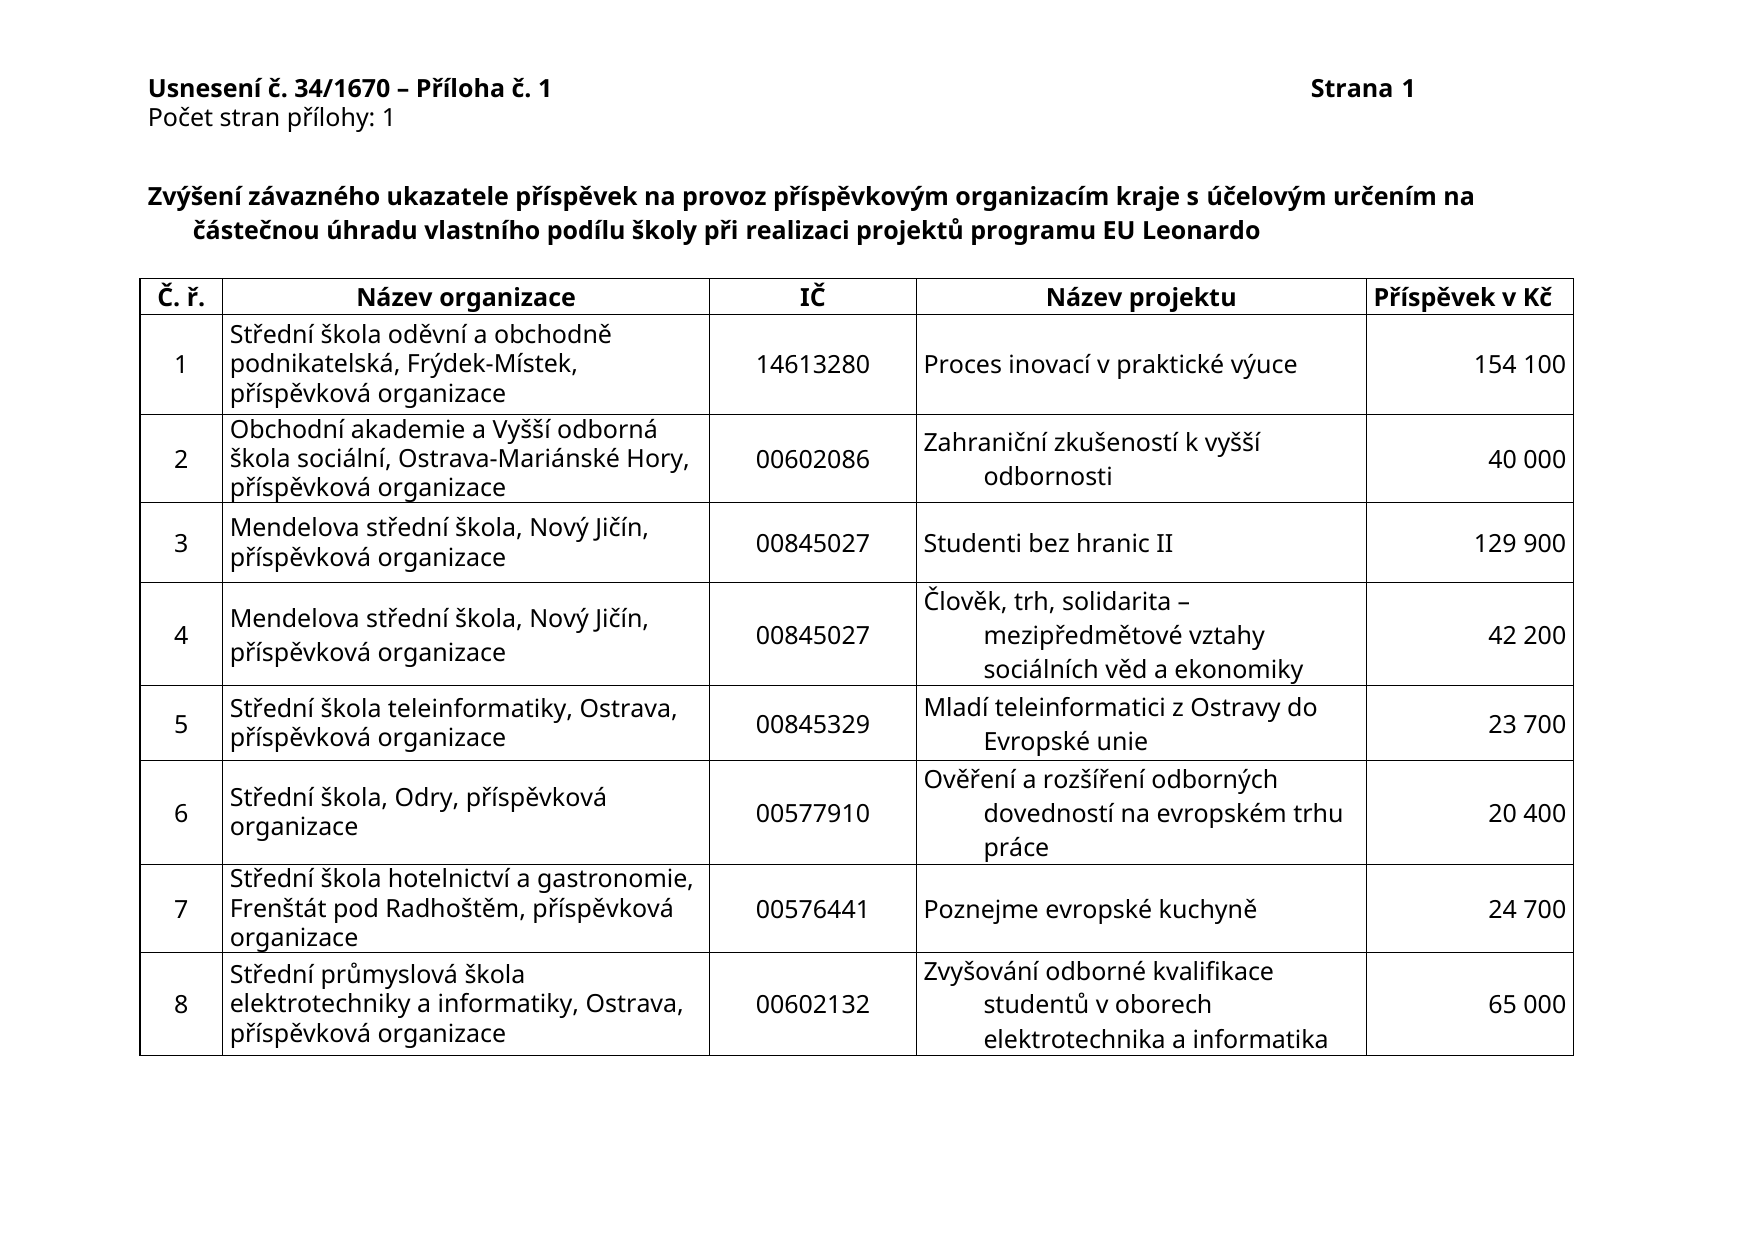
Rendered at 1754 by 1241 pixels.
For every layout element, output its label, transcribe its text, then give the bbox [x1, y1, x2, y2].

table_cell 3 [141, 503, 222, 582]
table_cell 6 [141, 761, 222, 863]
table_cell 154 100 [1367, 315, 1573, 414]
table_cell Střední škola hotelnictví a gastronomie, Frenštát pod Radhoštěm, příspěvková organizace [223, 865, 709, 952]
table_cell Obchodní akademie a Vyšší odborná škola sociální, Ostrava-Mariánské Hory, příspěvková organizace [223, 415, 709, 502]
table_cell 00602086 [710, 415, 916, 502]
table_cell Zahraniční zkušeností k vyšší odbornosti [917, 415, 1366, 502]
table_header Č. ř. [141, 279, 222, 313]
table_cell Poznejme evropské kuchyně [917, 865, 1366, 952]
table_cell 00577910 [710, 761, 916, 863]
table_cell Střední škola teleinformatiky, Ostrava, příspěvková organizace [223, 686, 709, 760]
table_header Název organizace [223, 279, 709, 313]
table_cell 42 200 [1367, 583, 1573, 685]
table_cell 4 [141, 583, 222, 685]
table_cell 1 [141, 315, 222, 414]
table_cell 00602132 [710, 953, 916, 1055]
table_cell 14613280 [710, 315, 916, 414]
table_cell Člověk, trh, solidarita – mezipředmětové vztahy sociálních věd a ekonomiky [917, 583, 1366, 685]
table_cell 2 [141, 415, 222, 502]
table_cell 00845329 [710, 686, 916, 760]
table_cell Mladí teleinformatici z Ostravy do Evropské unie [917, 686, 1366, 760]
table_cell Zvyšování odborné kvalifikace studentů v oborech elektrotechnika a informatika [917, 953, 1366, 1055]
table_header IČ [710, 279, 916, 313]
table_cell 5 [141, 686, 222, 760]
table_cell Proces inovací v praktické výuce [917, 315, 1366, 414]
table_cell 7 [141, 865, 222, 952]
table_cell Střední průmyslová škola elektrotechniky a informatiky, Ostrava, příspěvková organizace [223, 953, 709, 1055]
table_cell 8 [141, 953, 222, 1055]
table_cell 129 900 [1367, 503, 1573, 582]
table_cell 00576441 [710, 865, 916, 952]
table_header Název projektu [917, 279, 1366, 313]
table_cell Mendelova střední škola, Nový Jičín, příspěvková organizace [223, 503, 709, 582]
table_cell 24 700 [1367, 865, 1573, 952]
table_cell 40 000 [1367, 415, 1573, 502]
table_cell 00845027 [710, 583, 916, 685]
table_cell Střední škola, Odry, příspěvková organizace [223, 761, 709, 863]
table_cell 23 700 [1367, 686, 1573, 760]
table_cell Studenti bez hranic II [917, 503, 1366, 582]
table_cell 00845027 [710, 503, 916, 582]
table_cell Mendelova střední škola, Nový Jičín, příspěvková organizace [223, 583, 709, 685]
table_cell 65 000 [1367, 953, 1573, 1055]
table_cell 20 400 [1367, 761, 1573, 863]
subtitle Zvýšení závazného ukazatele příspěvek na provoz příspěvkovým organizacím kraje s účelovým určením na částečnou úhradu vlastního podílu školy při realizaci projektů programu EU Leonardo [148, 179, 1606, 247]
table_header Příspěvek v Kč [1367, 279, 1573, 313]
table_cell Střední škola oděvní a obchodně podnikatelská, Frýdek-Místek, příspěvková organizace [223, 315, 709, 414]
table_cell Ověření a rozšíření odborných dovedností na evropském trhu práce [917, 761, 1366, 863]
